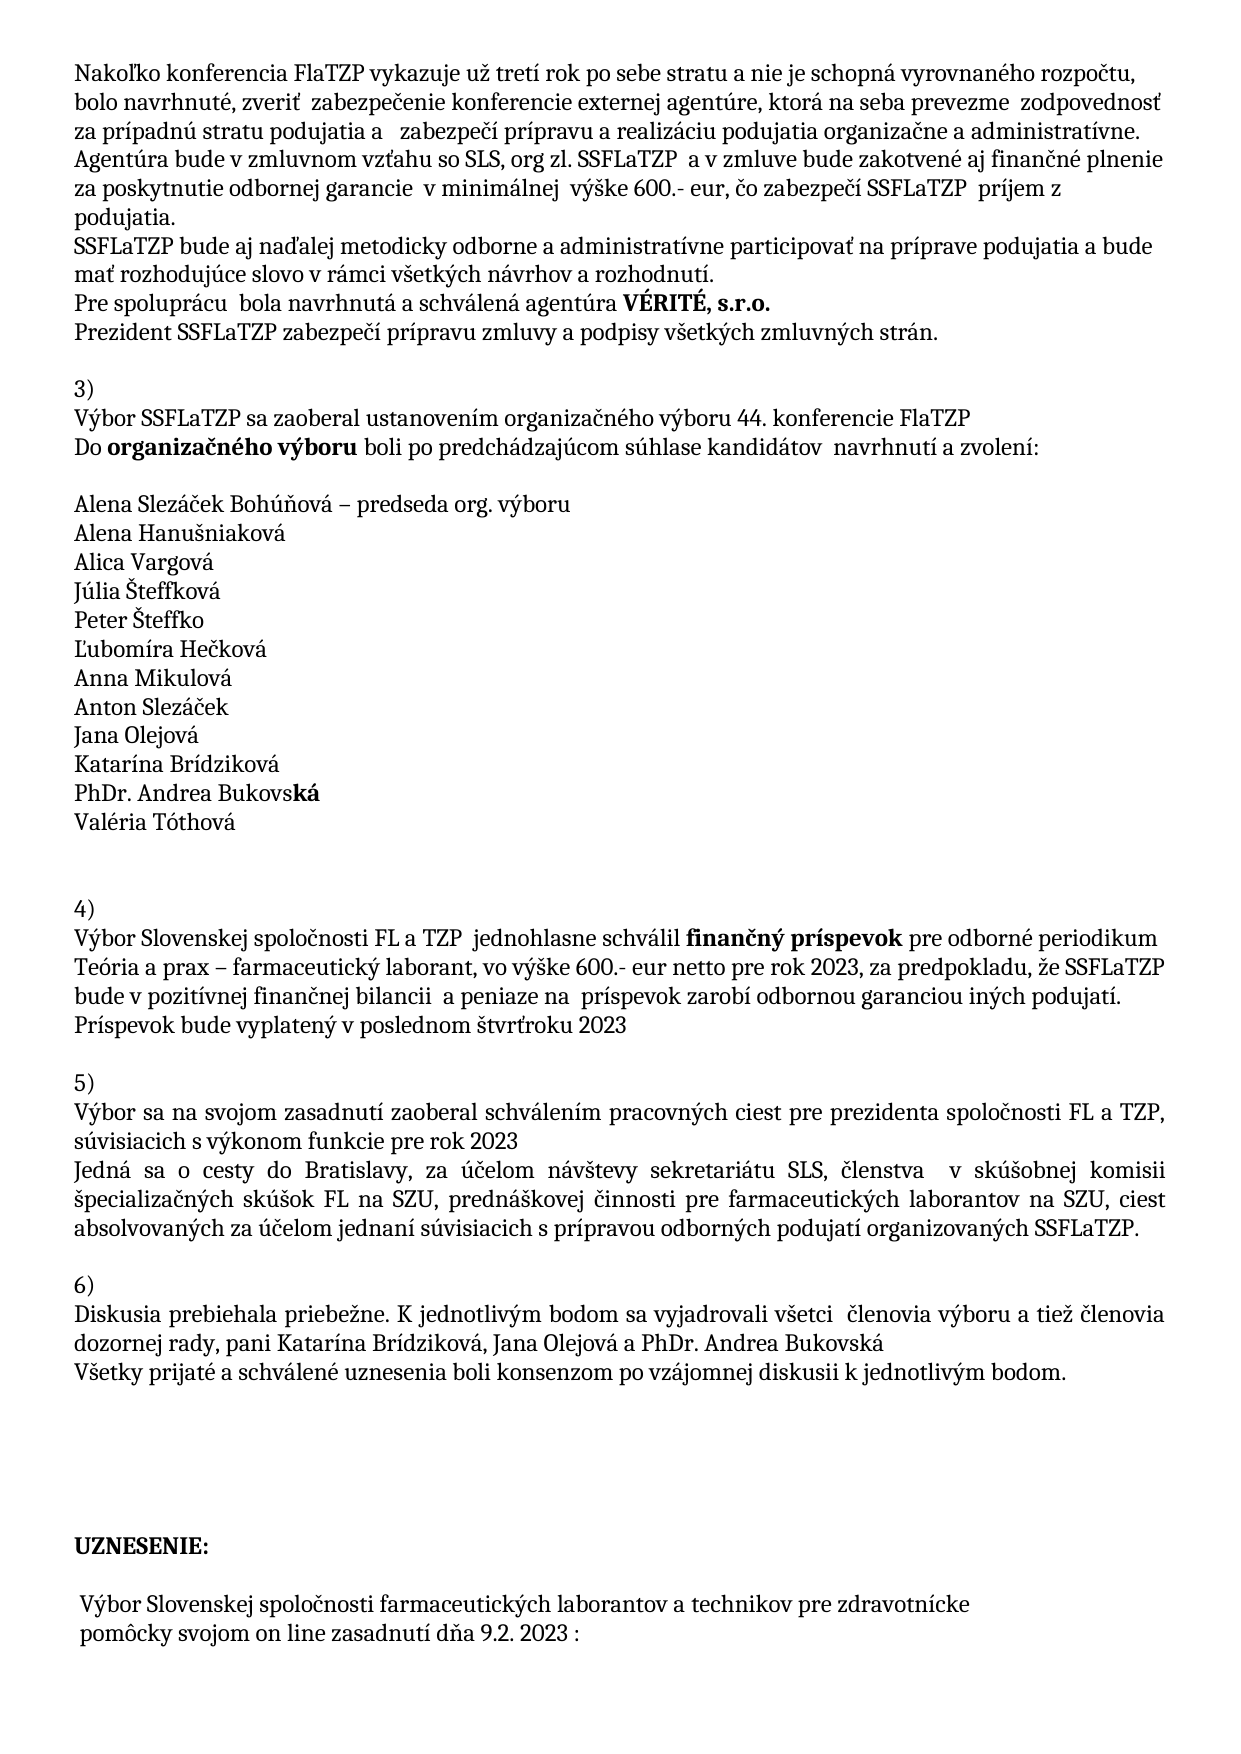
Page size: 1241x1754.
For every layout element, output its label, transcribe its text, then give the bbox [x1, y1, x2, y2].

text Ľubomíra Hečková [74, 635, 1167, 664]
text Alena Slezáček Bohúňová – predseda org. výboru [74, 490, 1167, 519]
text Anna Mikulová [74, 664, 1167, 693]
text PhDr. Andrea Bukovská [74, 779, 1167, 808]
text Jana Olejová [74, 721, 1167, 750]
text Diskusia prebiehala priebežne. K jednotlivým bodom sa vyjadrovali všetci členovia výboru a tiež členovia dozornej rady, pani Katarína Brídziková, Jana Olejová a PhDr. Andrea Bukovská [74, 1300, 1167, 1358]
text Výbor Slovenskej spoločnosti farmaceutických laborantov a technikov pre zdravotnícke [74, 1590, 1167, 1619]
text Všetky prijaté a schválené uznesenia boli konsenzom po vzájomnej diskusii k jednotlivým bodom. [74, 1358, 1167, 1387]
text UZNESENIE: [74, 1532, 1167, 1561]
text Nakoľko konferencia FlaTZP vykazuje už tretí rok po sebe stratu a nie je schopná vyrovnaného rozpočtu, bolo navrhnuté, zveriť zabezpečenie konferencie externej agentúre, ktorá na seba prevezme zodpovednosť za prípadnú stratu podujatia a zabezpečí prípravu a realizáciu podujatia organizačne a administratívne. [74, 59, 1167, 145]
text Agentúra bude v zmluvnom vzťahu so SLS, org zl. SSFLaTZP a v zmluve bude zakotvené aj finančné plnenie za poskytnutie odbornej garancie v minimálnej výške 600.- eur, čo zabezpečí SSFLaTZP príjem z podujatia. [74, 145, 1167, 232]
text Výbor Slovenskej spoločnosti FL a TZP jednohlasne schválil finančný príspevok pre odborné periodikum Teória a prax – farmaceutický laborant, vo výške 600.- eur netto pre rok 2023, za predpokladu, že SSFLaTZP bude v pozitívnej finančnej bilancii a peniaze na príspevok zarobí odbornou garanciou iných podujatí. Príspevok bude vyplatený v poslednom štvrťroku 2023 [74, 924, 1167, 1039]
text Alena Hanušniaková [74, 519, 1167, 548]
text 3) [74, 375, 1167, 404]
text 4) [74, 895, 1167, 924]
text Júlia Šteffková [74, 577, 1167, 606]
text Valéria Tóthová [74, 808, 1167, 837]
text 5) [74, 1069, 1167, 1097]
text Výbor SSFLaTZP sa zaoberal ustanovením organizačného výboru 44. konferencie FlaTZP [74, 404, 1167, 433]
text Peter Šteffko [74, 606, 1167, 635]
text Anton Slezáček [74, 693, 1167, 721]
text Pre spoluprácu bola navrhnutá a schválená agentúra VÉRITÉ, s.r.o. [74, 289, 1167, 318]
text Katarína Brídziková [74, 750, 1167, 779]
text Prezident SSFLaTZP zabezpečí prípravu zmluvy a podpisy všetkých zmluvných strán. [74, 318, 1167, 347]
text Jedná sa o cesty do Bratislavy, za účelom návštevy sekretariátu SLS, členstva v skúšobnej komisii špecializačných skúšok FL na SZU, prednáškovej činnosti pre farmaceutických laborantov na SZU, ciest absolvovaných za účelom jednaní súvisiacich s prípravou odborných podujatí organizovaných SSFLaTZP. [74, 1156, 1167, 1242]
text Alica Vargová [74, 548, 1167, 577]
text pomôcky svojom on line zasadnutí dňa 9.2. 2023 : [74, 1619, 1167, 1648]
text SSFLaTZP bude aj naďalej metodicky odborne a administratívne participovať na príprave podujatia a bude mať rozhodujúce slovo v rámci všetkých návrhov a rozhodnutí. [74, 232, 1167, 289]
text Výbor sa na svojom zasadnutí zaoberal schválením pracovných ciest pre prezidenta spoločnosti FL a TZP, súvisiacich s výkonom funkcie pre rok 2023 [74, 1098, 1167, 1155]
text 6) [74, 1271, 1167, 1300]
text Do organizačného výboru boli po predchádzajúcom súhlase kandidátov navrhnutí a zvolení: [74, 433, 1167, 462]
